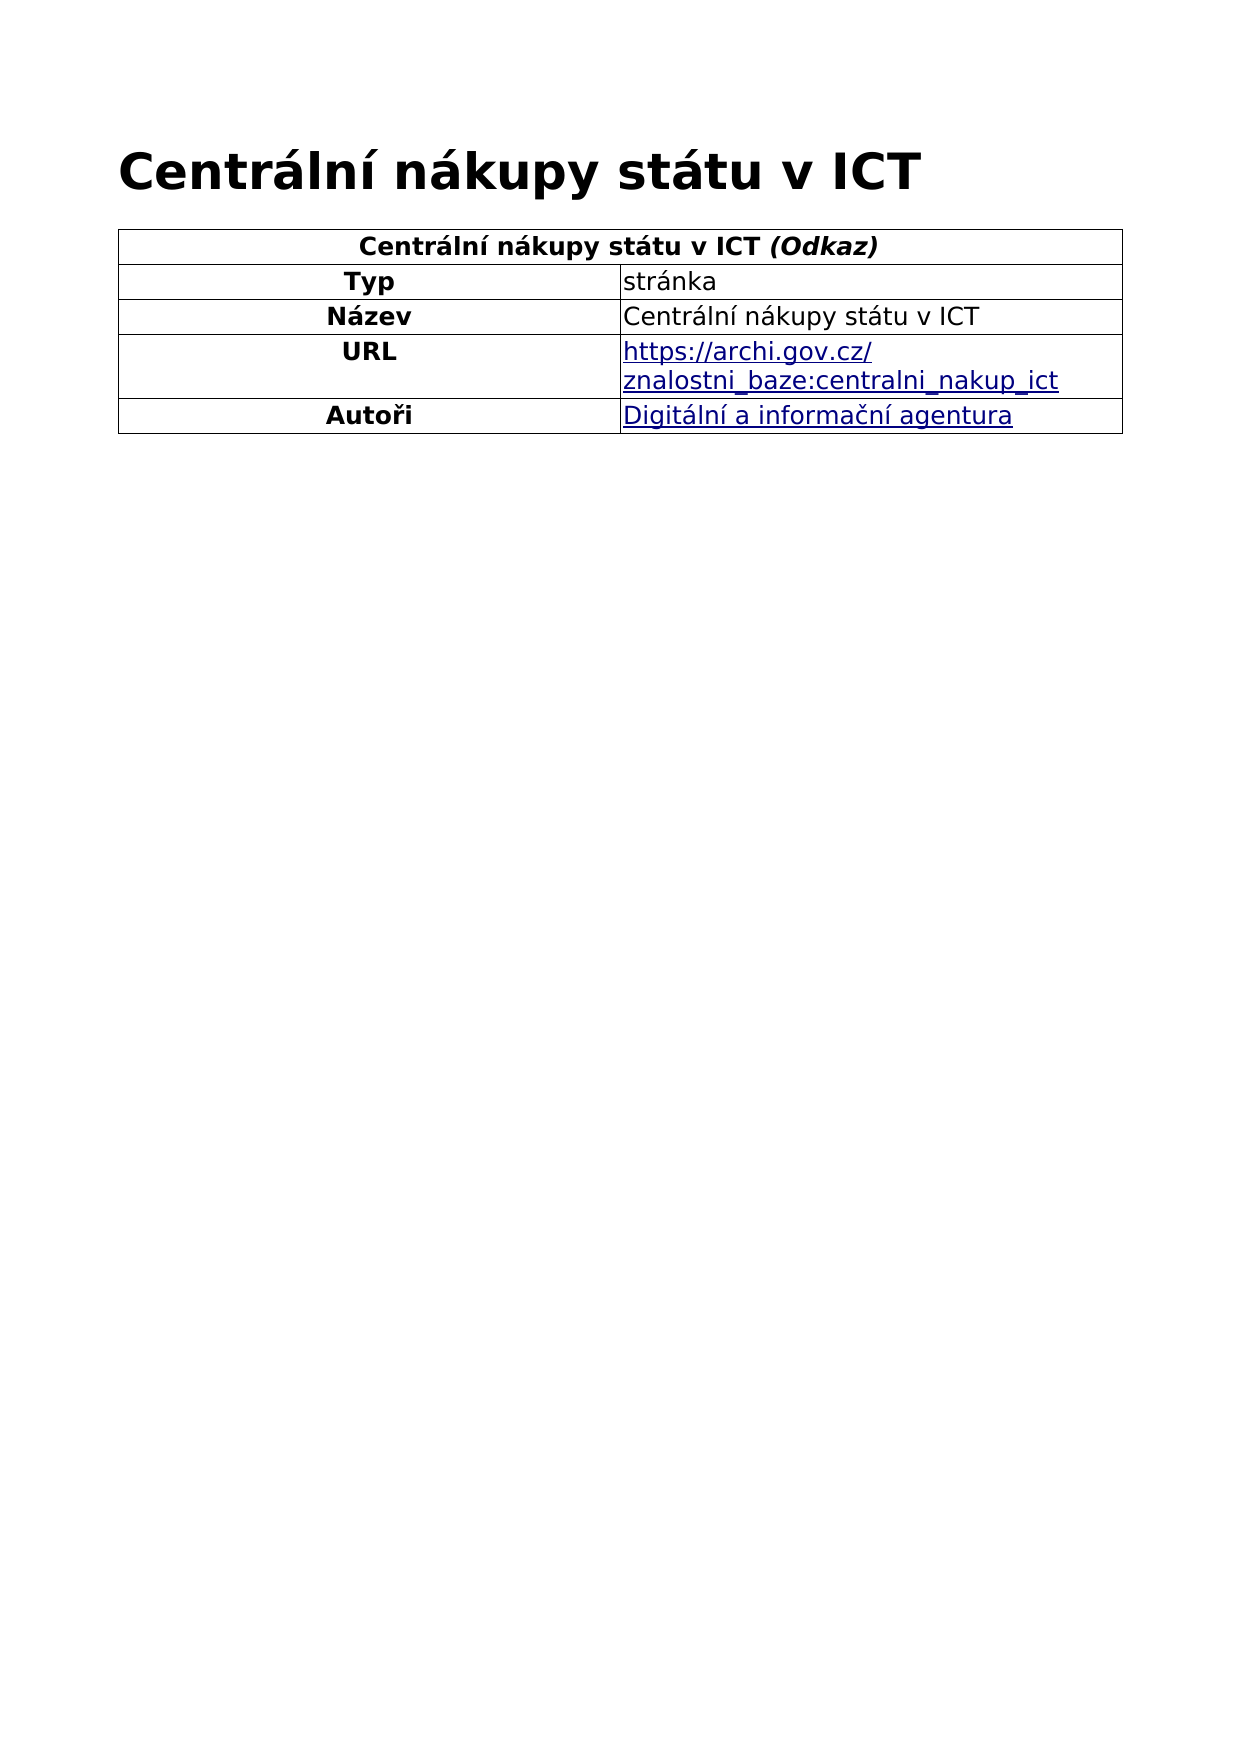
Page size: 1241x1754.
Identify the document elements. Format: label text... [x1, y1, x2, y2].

table_cell Název [119, 300, 620, 334]
table_cell https://archi.gov.cz/znalostni_baze:centralni_nakup_ict [621, 335, 1122, 398]
table_cell Autoři [119, 399, 620, 433]
table_cell Centrální nákupy státu v ICT [621, 300, 1122, 334]
table_cell URL [119, 335, 620, 398]
subtitle Centrální nákupy státu v ICT [118, 143, 1122, 201]
table_cell stránka [621, 265, 1122, 299]
table_cell Digitální a informační agentura [621, 399, 1122, 433]
table_cell Typ [119, 265, 620, 299]
table_header Centrální nákupy státu v ICT (Odkaz) [119, 230, 1122, 264]
